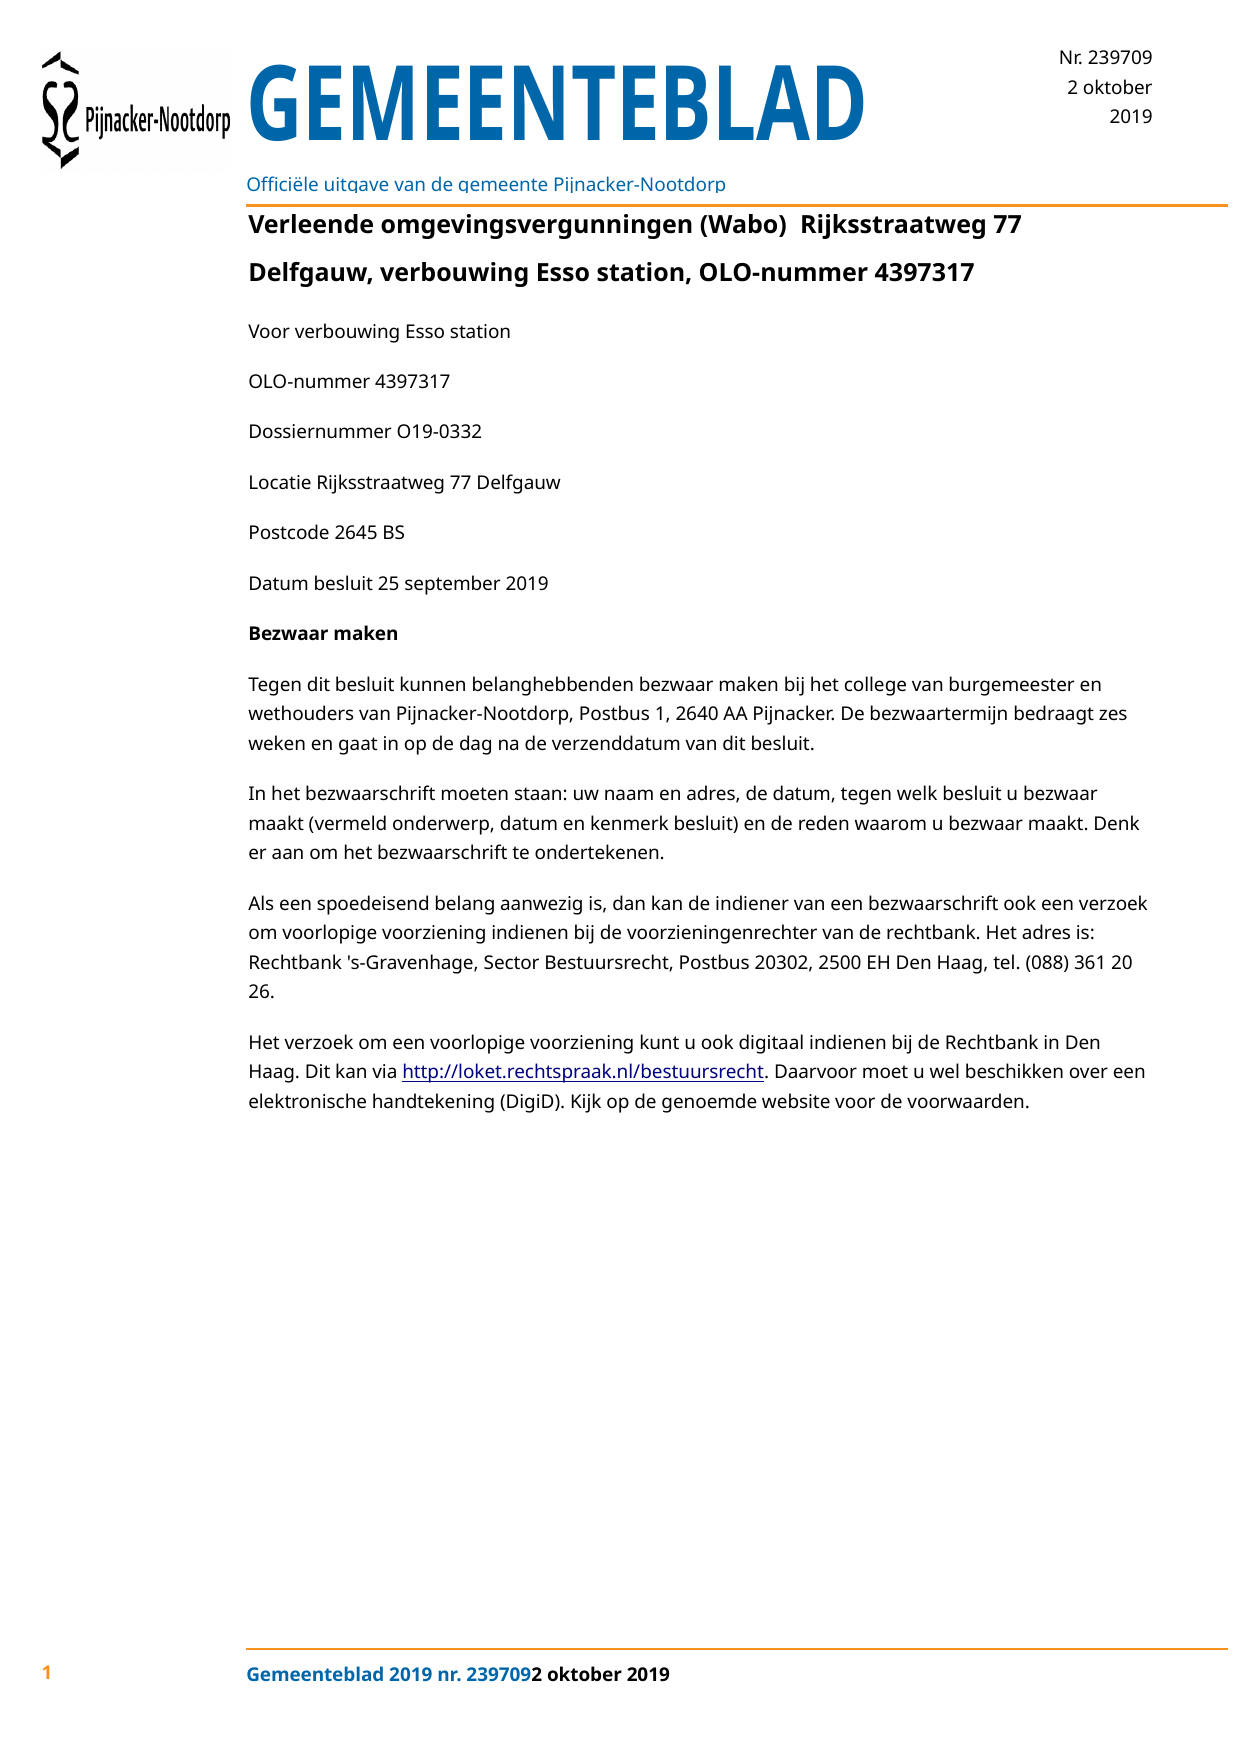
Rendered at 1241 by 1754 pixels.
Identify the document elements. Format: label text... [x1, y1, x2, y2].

text Datum besluit 25 september 2019 [248, 570, 1152, 596]
text Als een spoedeisend belang aanwezig is, dan kan de indiener van een bezwaarschrift ook een verzoek om voorlopige voorziening indienen bij de voorzieningenrechter van de rechtbank. Het adres is: Rechtbank 's-Gravenhage, Sector Bestuursrecht, Postbus 20302, 2500 EH Den Haag, tel. (088) 361 20 26. [248, 890, 1152, 1004]
text OLO-nummer 4397317 [248, 368, 1152, 394]
text Dossiernummer O19-0332 [248, 419, 1152, 444]
text Locatie Rijksstraatweg 77 Delfgauw [248, 469, 1152, 495]
text Postcode 2645 BS [248, 519, 1152, 545]
text Bezwaar maken [248, 620, 1152, 646]
text Het verzoek om een voorlopige voorziening kunt u ook digitaal indienen bij de Rechtbank in Den Haag. Dit kan via http://loket.rechtspraak.nl/bestuursrecht. Daarvoor moet u wel beschikken over een elektronische handtekening (DigiD). Kijk op de genoemde website voor de voorwaarden. [248, 1029, 1152, 1114]
text Verleende omgevingsvergunningen (Wabo) Rijksstraatweg 77 Delfgauw, verbouwing Esso station, OLO-nummer 4397317 [248, 207, 1152, 288]
text Tegen dit besluit kunnen belanghebbenden bezwaar maken bij het college van burgemeester en wethouders van Pijnacker-Nootdorp, Postbus 1, 2640 AA Pijnacker. De bezwaartermijn bedraagt zes weken en gaat in op de dag na de verzenddatum van dit besluit. [248, 671, 1152, 756]
picture [41, 47, 231, 172]
text Voor verbouwing Esso station [248, 318, 1152, 344]
text In het bezwaarschrift moeten staan: uw naam en adres, de datum, tegen welk besluit u bezwaar maakt (vermeld onderwerp, datum en kenmerk besluit) en de reden waarom u bezwaar maakt. Denk er aan om het bezwaarschrift te ondertekenen. [248, 780, 1152, 865]
